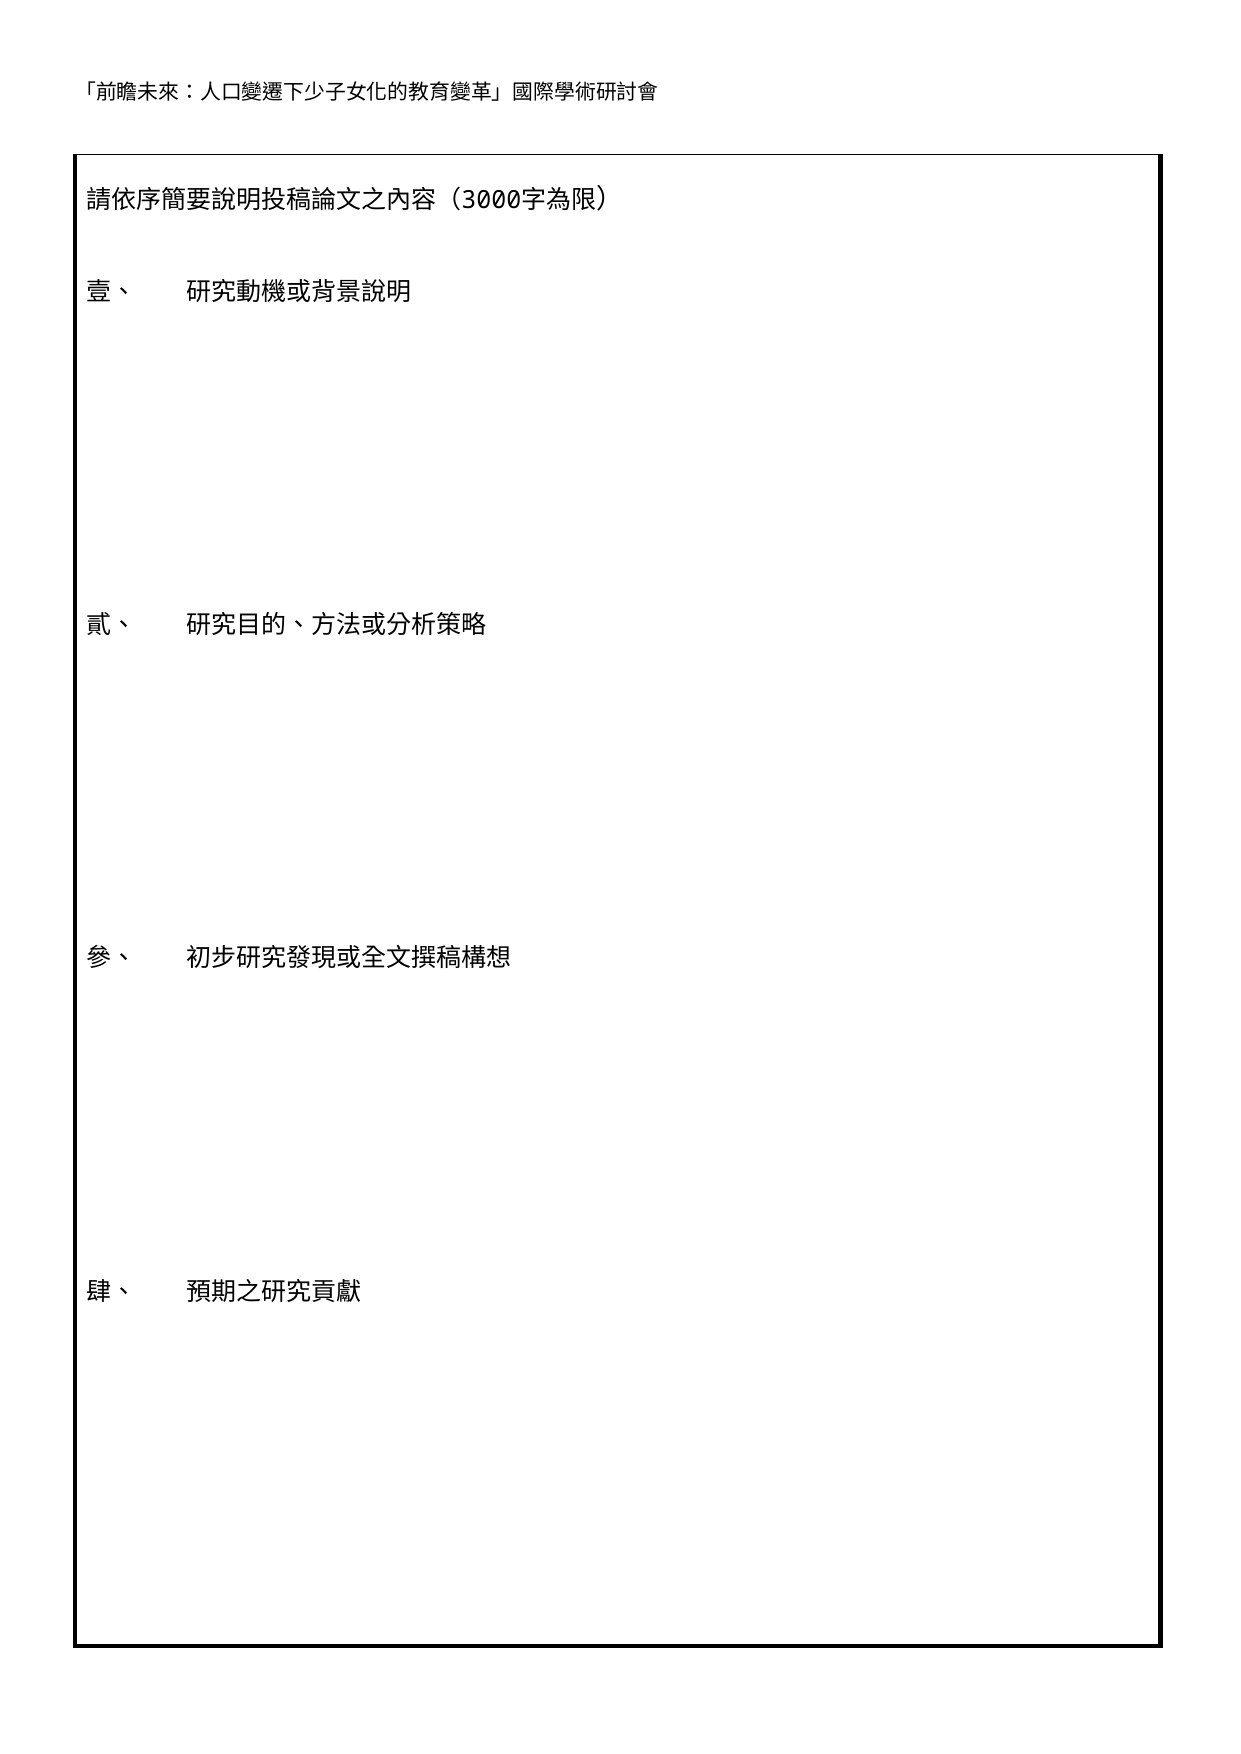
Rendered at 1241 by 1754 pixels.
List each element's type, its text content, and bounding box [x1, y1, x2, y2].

table_cell 請依序簡要說明投稿論文之內容（3000字為限） 研究動機或背景說明 研究目的、方法或分析策略 初步研究發現或全文撰稿構想 預期之研究貢獻 [77, 155, 1158, 1644]
